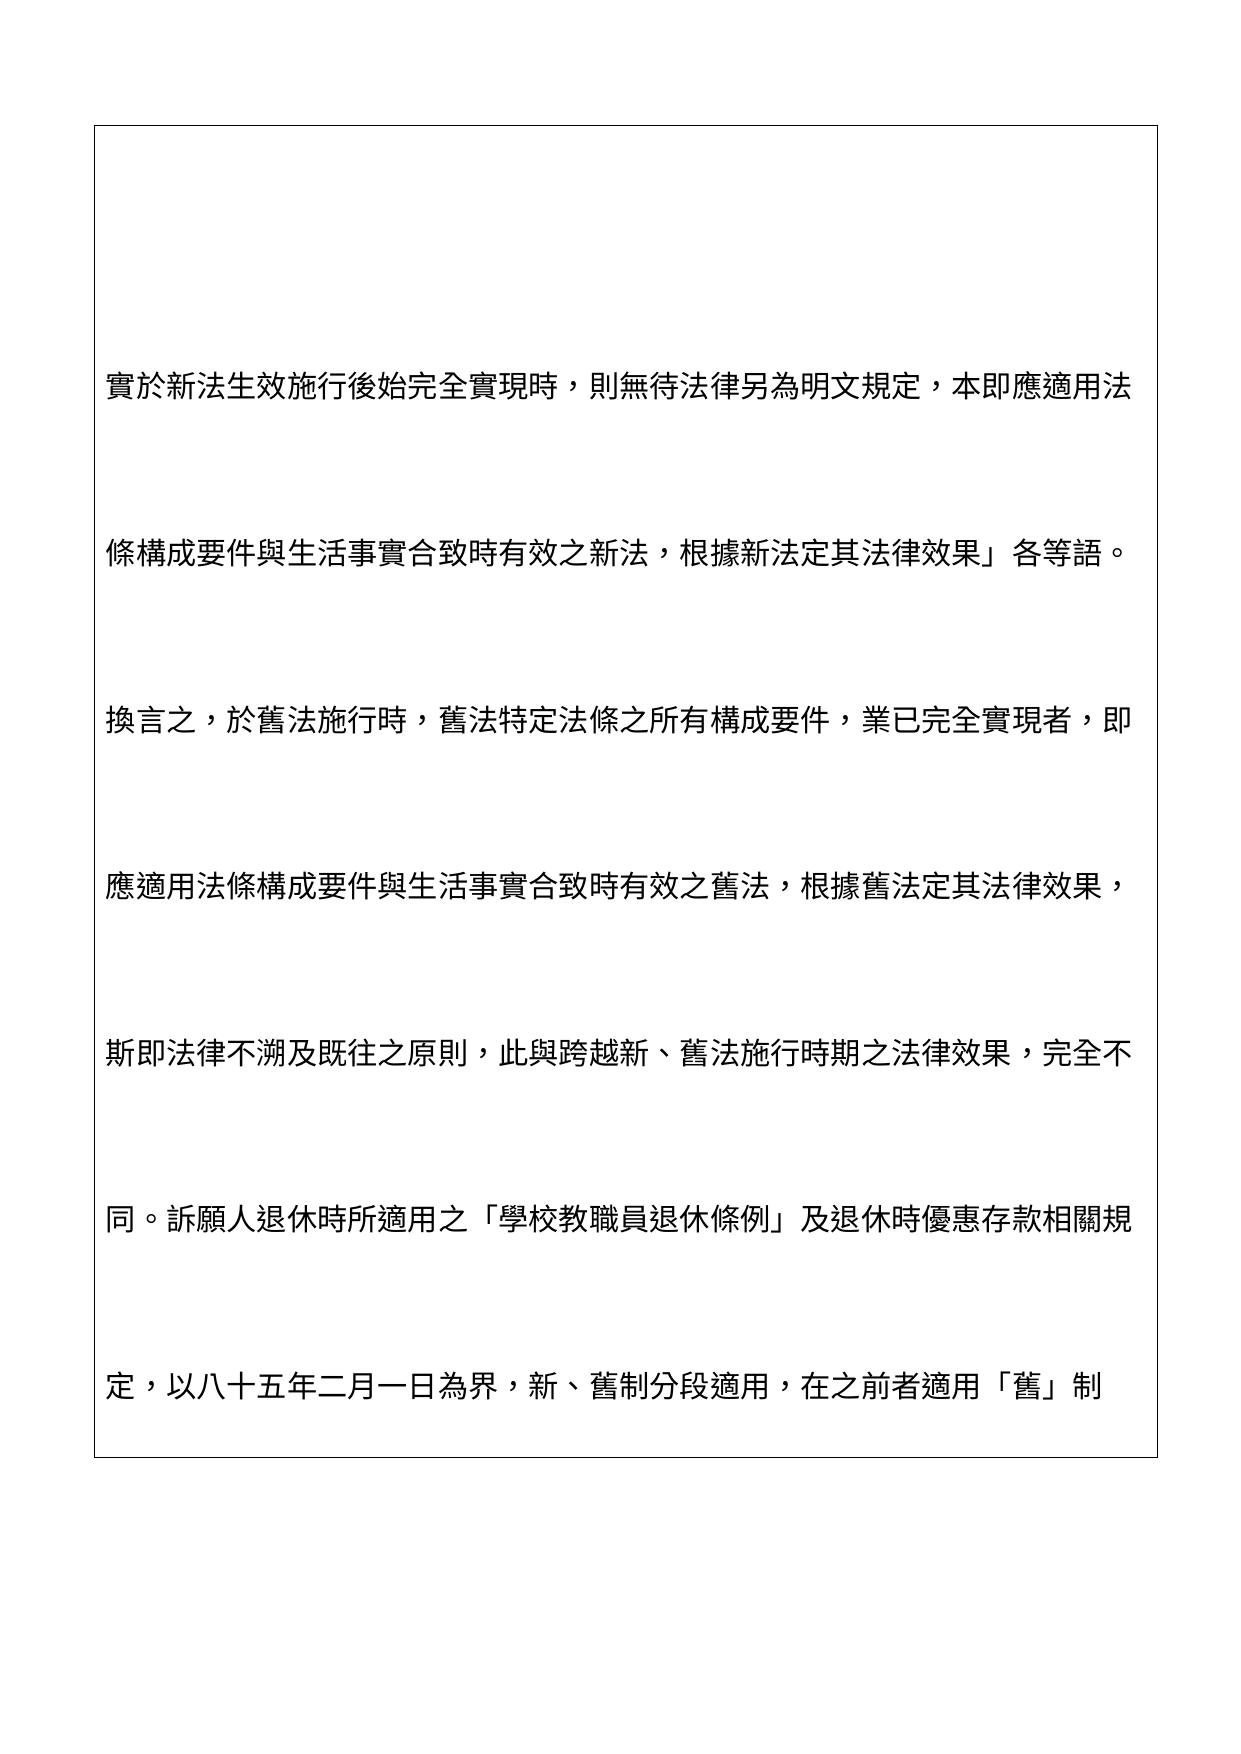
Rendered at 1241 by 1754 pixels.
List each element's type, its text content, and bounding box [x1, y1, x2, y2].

table_cell 實於新法生效施行後始完全實現時，則無待法律另為明文規定，本即應適用法條構成要件與生活事實合致時有效之新法，根據新法定其法律效果」各等語。換言之，於舊法施行時，舊法特定法條之所有構成要件，業已完全實現者，即應適用法條構成要件與生活事實合致時有效之舊法，根據舊法定其法律效果，斯即法律不溯及既往之原則，此與跨越新、舊法施行時期之法律效果，完全不同。訴願人退休時所適用之「學校教職員退休條例」及退休時優惠存款相關規定，以八十五年二月一日為界，新、舊制分段適用，在之前者適用「舊」制 [95, 126, 1157, 1457]
